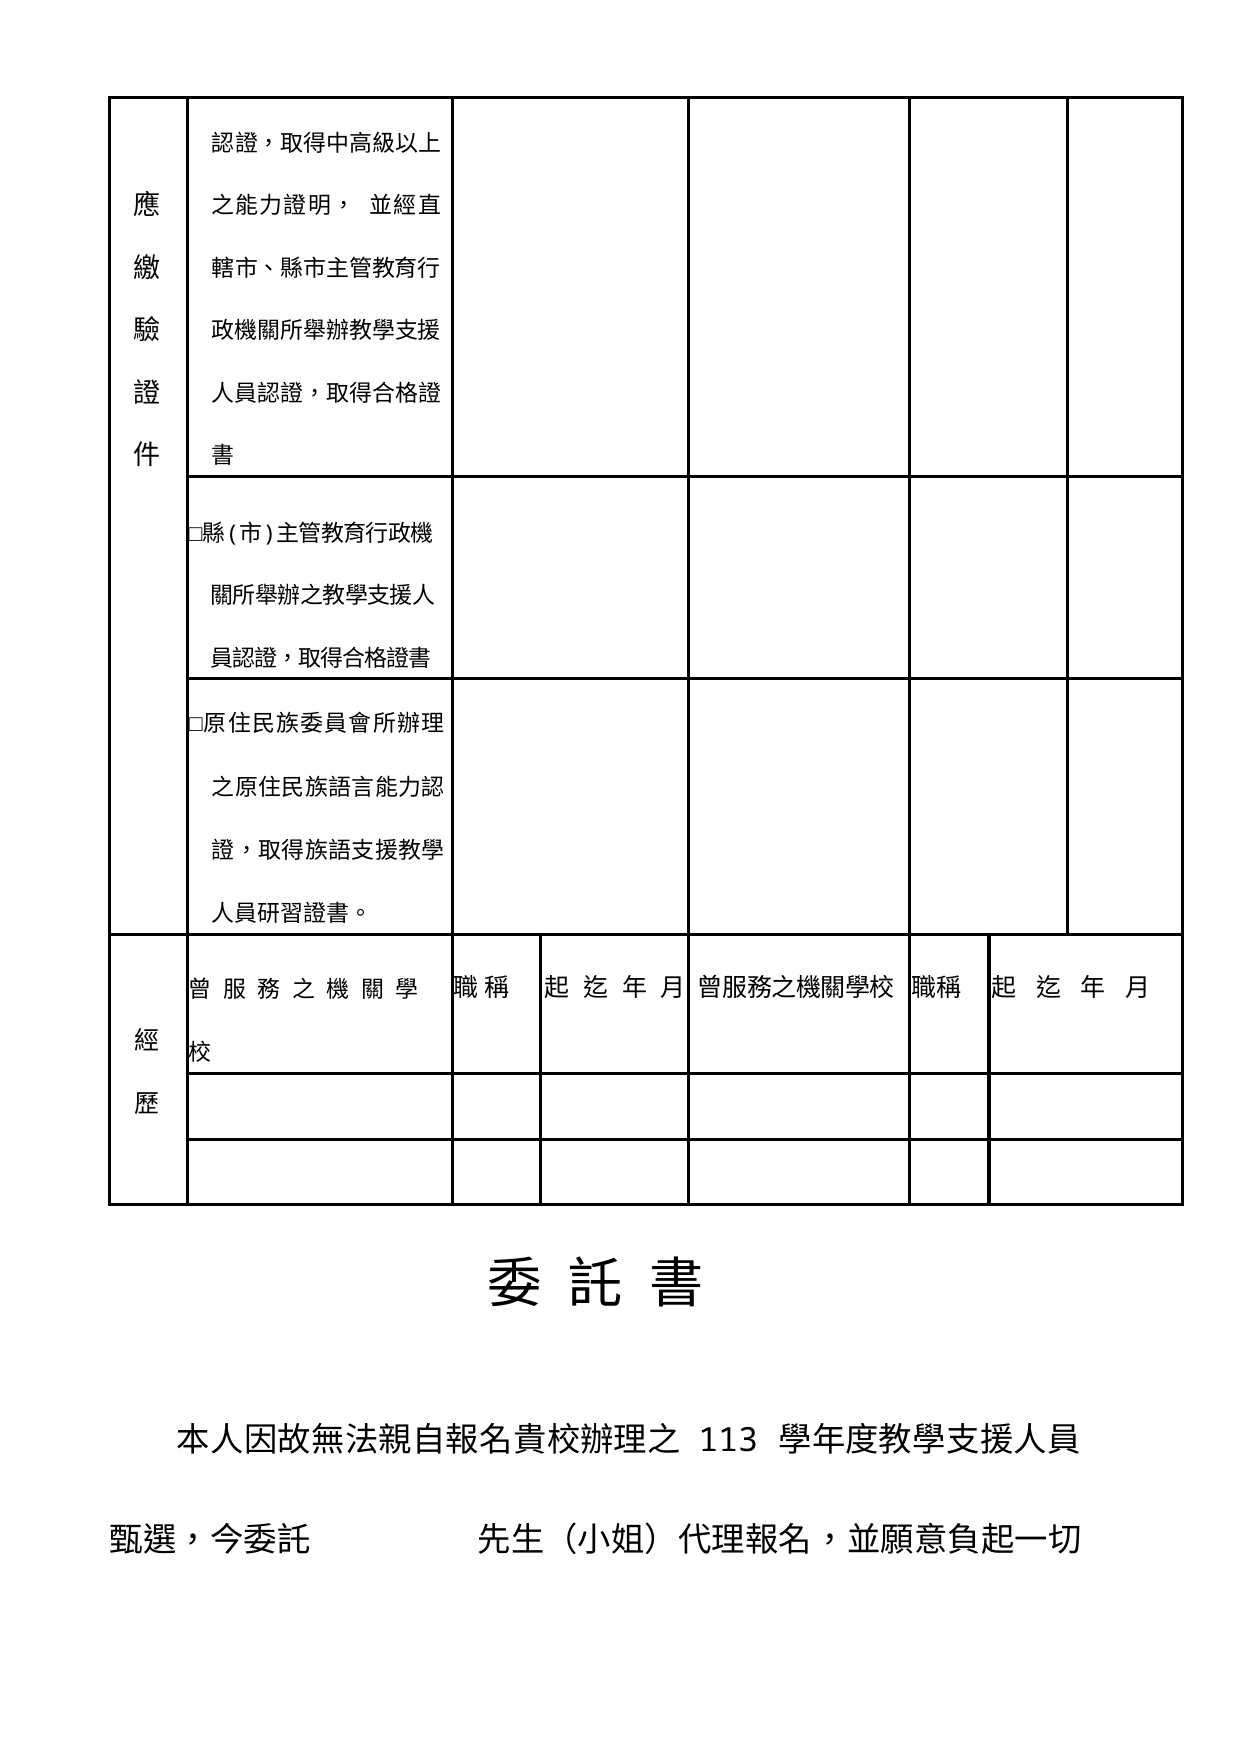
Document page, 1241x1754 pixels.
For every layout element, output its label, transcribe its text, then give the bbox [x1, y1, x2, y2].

table_cell 職稱 [911, 936, 987, 1072]
table_cell [1069, 680, 1181, 932]
table_cell 起 迄 年 月 [991, 936, 1181, 1072]
table_cell [911, 1141, 987, 1203]
table_cell 起 迄 年 月 [542, 936, 687, 1072]
table_cell [1069, 99, 1181, 474]
table_cell [690, 1141, 908, 1203]
table_cell [991, 1075, 1181, 1138]
table_cell [542, 1075, 687, 1138]
table_cell 經歷 [111, 936, 186, 1203]
subtitle 委 託 書 [75, 1206, 1116, 1331]
table_cell [1069, 478, 1181, 677]
table_cell [911, 99, 1066, 474]
table_cell [911, 680, 1066, 932]
table_cell 曾服務之機關學校 [690, 936, 908, 1072]
table_cell 曾 服 務 之 機 關 學 校 [189, 936, 451, 1072]
table_cell [690, 680, 908, 932]
table_cell [690, 99, 908, 474]
table_cell [454, 1075, 539, 1138]
table_cell □原住民族委員會所辦理之原住民族語言能力認證，取得族語支援教學人員研習證書。 [189, 680, 451, 932]
table_cell 應繳驗證件 [111, 99, 186, 932]
table_cell [454, 478, 687, 677]
table_cell [189, 1075, 451, 1138]
table_cell □縣(市)主管教育行政機關所舉辦之教學支援人員認證，取得合格證書 [189, 478, 451, 677]
table_cell 認證，取得中高級以上之能力證明， 並經直轄市、縣市主管教育行政機關所舉辦教學支援人員認證，取得合格證書 [189, 99, 451, 474]
table_cell [189, 1141, 451, 1203]
table_cell [690, 1075, 908, 1138]
table_cell [911, 478, 1066, 677]
table_cell [542, 1141, 687, 1203]
table_cell [911, 1075, 987, 1138]
table_cell [454, 680, 687, 932]
table_cell [454, 1141, 539, 1203]
text 本人因故無法親自報名貴校辦理之 113 學年度教學支援人員甄選，今委託 先生（小姐）代理報名，並願意負起一切 [109, 1395, 1082, 1558]
table_cell [454, 99, 687, 474]
table_cell 職稱 [454, 936, 539, 1072]
table_cell [690, 478, 908, 677]
table_cell [991, 1141, 1181, 1203]
